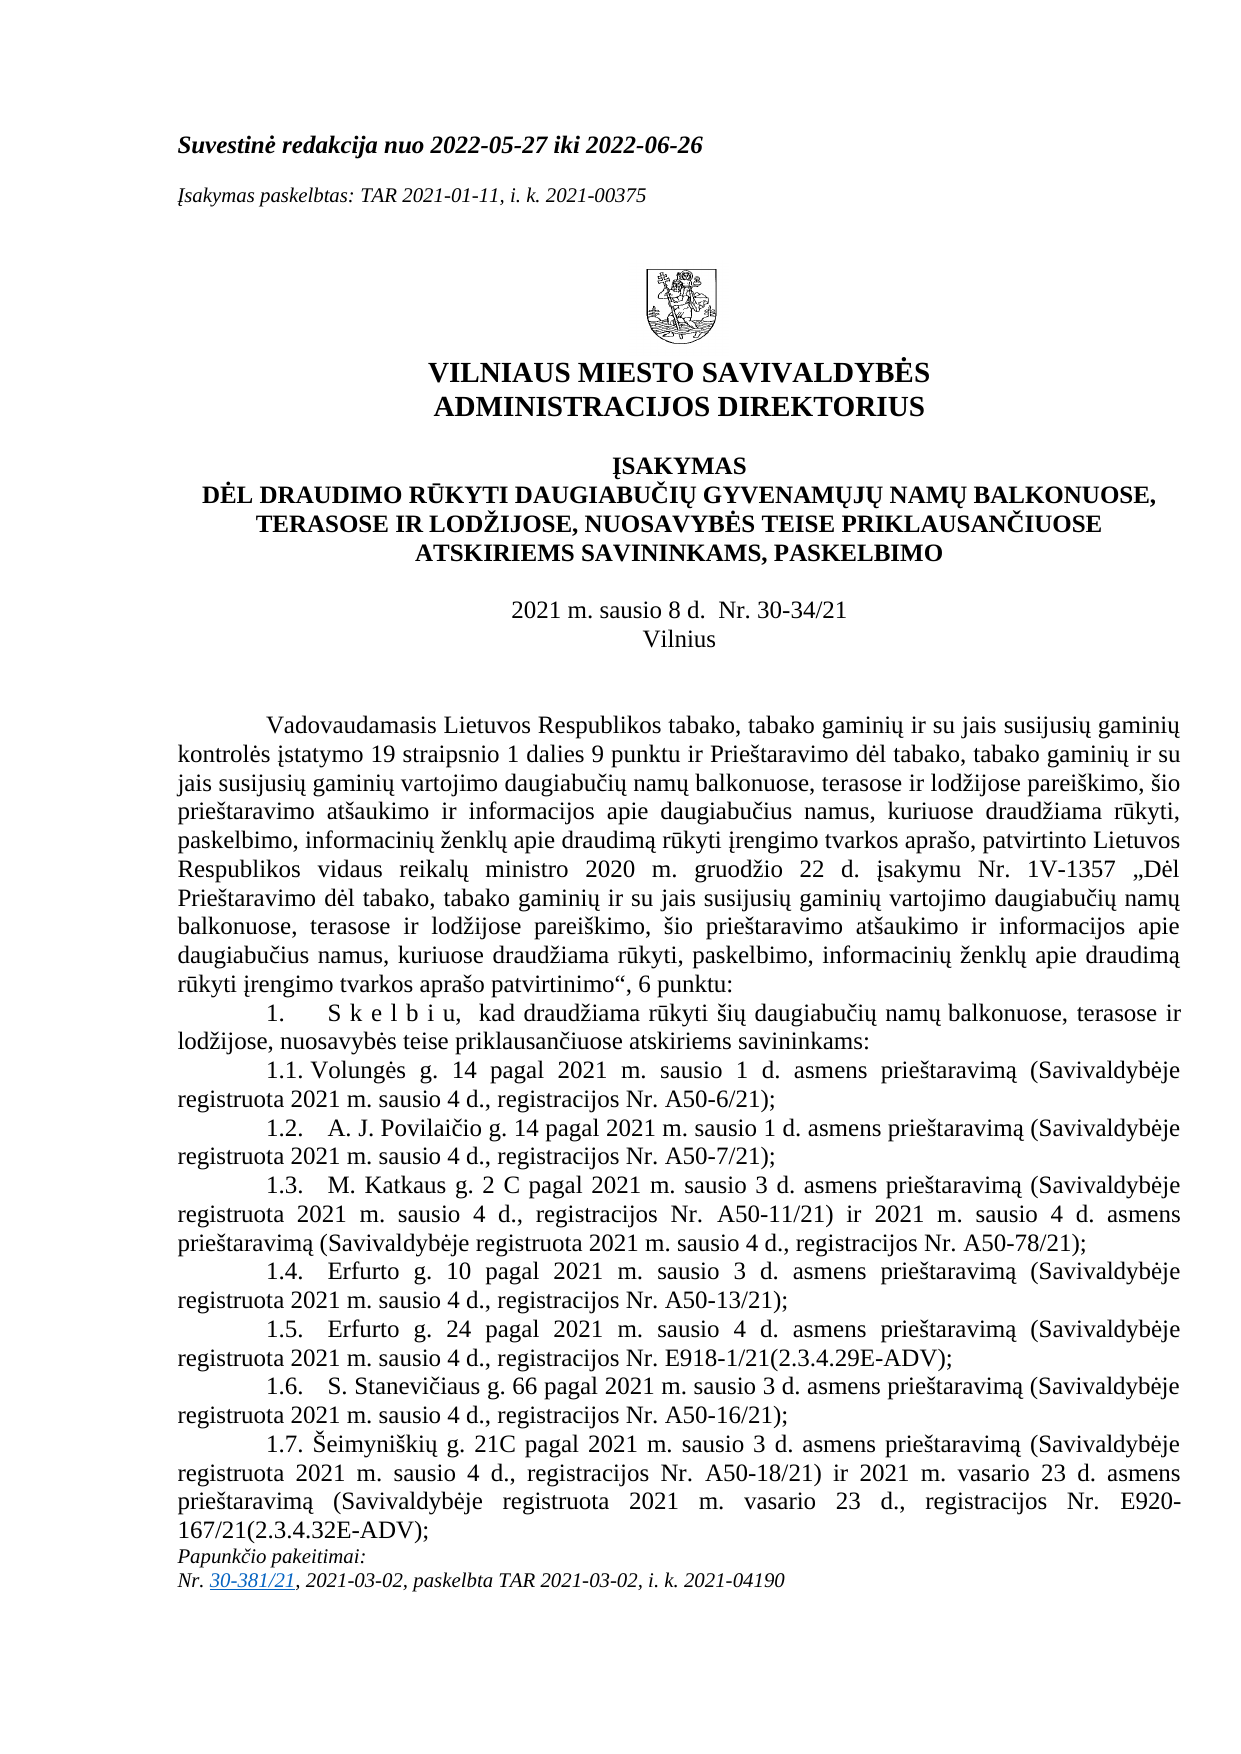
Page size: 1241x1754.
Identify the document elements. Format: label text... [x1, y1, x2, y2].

text VILNIAUS MIESTO SAVIVALDYBĖS [177, 356, 1181, 389]
text 1.3. M. Katkaus g. 2 C pagal 2021 m. sausio 3 d. asmens prieštaravimą (Savivaldybėje registruota 2021 m. sausio 4 d., registracijos Nr. A50-11/21) ir 2021 m. sausio 4 d. asmens prieštaravimą (Savivaldybėje registruota 2021 m. sausio 4 d., registracijos Nr. A50-78/21); [177, 1170, 1181, 1256]
text 1. S k e l b i u, kad draudžiama rūkyti šių daugiabučių namų balkonuose, terasose ir lodžijose, nuosavybės teise priklausančiuose atskiriems savininkams: [177, 998, 1181, 1055]
text 1.6. S. Stanevičiaus g. 66 pagal 2021 m. sausio 3 d. asmens prieštaravimą (Savivaldybėje registruota 2021 m. sausio 4 d., registracijos Nr. A50-16/21); [177, 1371, 1181, 1429]
text 1.2. A. J. Povilaičio g. 14 pagal 2021 m. sausio 1 d. asmens prieštaravimą (Savivaldybėje registruota 2021 m. sausio 4 d., registracijos Nr. A50-7/21); [177, 1113, 1181, 1170]
text 1.4. Erfurto g. 10 pagal 2021 m. sausio 3 d. asmens prieštaravimą (Savivaldybėje registruota 2021 m. sausio 4 d., registracijos Nr. A50-13/21); [177, 1256, 1181, 1314]
text 1.5. Erfurto g. 24 pagal 2021 m. sausio 4 d. asmens prieštaravimą (Savivaldybėje registruota 2021 m. sausio 4 d., registracijos Nr. E918-1/21(2.3.4.29E-ADV); [177, 1314, 1181, 1371]
text ĮSAKYMAS [177, 451, 1181, 480]
text 2021 m. sausio 8 d. Nr. 30-34/21 [177, 595, 1181, 624]
text Nr. 30-381/21, 2021-03-02, paskelbta TAR 2021-03-02, i. k. 2021-04190 [177, 1568, 1181, 1592]
text 1.7. Šeimyniškių g. 21C pagal 2021 m. sausio 3 d. asmens prieštaravimą (Savivaldybėje registruota 2021 m. sausio 4 d., registracijos Nr. A50-18/21) ir 2021 m. vasario 23 d. asmens prieštaravimą (Savivaldybėje registruota 2021 m. vasario 23 d., registracijos Nr. E920-167/21(2.3.4.32E-ADV); [177, 1429, 1181, 1544]
text 1.1. Volungės g. 14 pagal 2021 m. sausio 1 d. asmens prieštaravimą (Savivaldybėje registruota 2021 m. sausio 4 d., registracijos Nr. A50-6/21); [177, 1055, 1181, 1113]
text DĖL DRAUDIMO RŪKYTI DAUGIABUČIŲ GYVENAMŲJŲ NAMŲ BALKONUOSE, TERASOSE IR LODŽIJOSE, NUOSAVYBĖS TEISE PRIKLAUSANČIUOSE ATSKIRIEMS SAVININKAMS, PASKELBIMO [177, 480, 1181, 566]
text Suvestinė redakcija nuo 2022-05-27 iki 2022-06-26 [177, 131, 1181, 159]
text Įsakymas paskelbtas: TAR 2021-01-11, i. k. 2021-00375 [177, 183, 1181, 207]
text Papunkčio pakeitimai: [177, 1544, 1181, 1568]
text Vadovaudamasis Lietuvos Respublikos tabako, tabako gaminių ir su jais susijusių gaminių kontrolės įstatymo 19 straipsnio 1 dalies 9 punktu ir Prieštaravimo dėl tabako, tabako gaminių ir su jais susijusių gaminių vartojimo daugiabučių namų balkonuose, terasose ir lodžijose pareiškimo, šio prieštaravimo atšaukimo ir informacijos apie daugiabučius namus, kuriuose draudžiama rūkyti, paskelbimo, informacinių ženklų apie draudimą rūkyti įrengimo tvarkos aprašo, patvirtinto Lietuvos Respublikos vidaus reikalų ministro 2020 m. gruodžio 22 d. įsakymu Nr. 1V-1357 „Dėl Prieštaravimo dėl tabako, tabako gaminių ir su jais susijusių gaminių vartojimo daugiabučių namų balkonuose, terasose ir lodžijose pareiškimo, šio prieštaravimo atšaukimo ir informacijos apie daugiabučius namus, kuriuose draudžiama rūkyti, paskelbimo, informacinių ženklų apie draudimą rūkyti įrengimo tvarkos aprašo patvirtinimo“, 6 punktu: [177, 710, 1181, 998]
text ADMINISTRACIJOS DIREKTORIUS [177, 389, 1181, 423]
text Vilnius [177, 624, 1181, 653]
